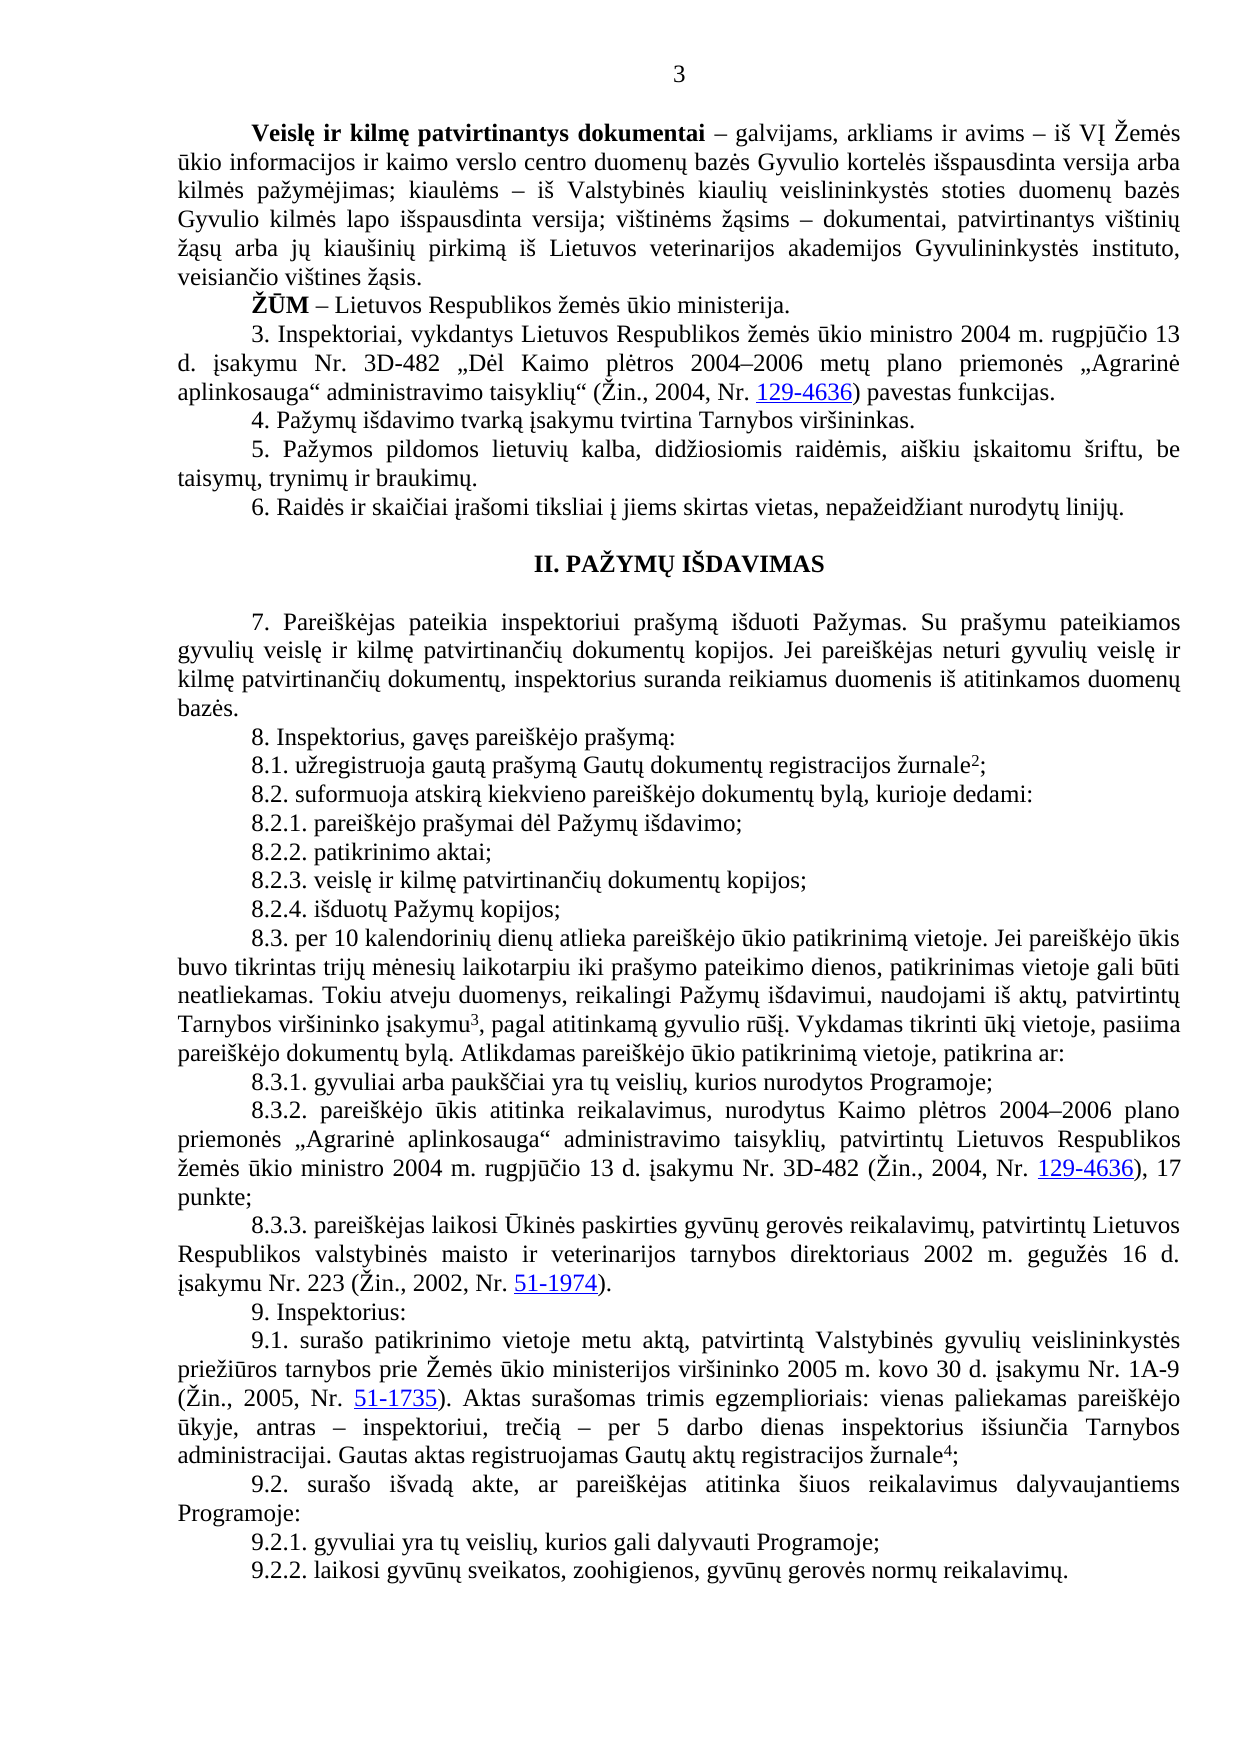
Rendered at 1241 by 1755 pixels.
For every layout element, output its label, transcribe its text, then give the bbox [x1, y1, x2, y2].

text II. PAŽYMŲ IŠDAVIMAS [177, 549, 1181, 578]
text 3. Inspektoriai, vykdantys Lietuvos Respublikos žemės ūkio ministro 2004 m. rugpjūčio 13 d. įsakymu Nr. 3D-482 „Dėl Kaimo plėtros 2004–2006 metų plano priemonės „Agrarinė aplinkosauga“ administravimo taisyklių“ (Žin., 2004, Nr. 129-4636) pavestas funkcijas. [177, 319, 1181, 406]
text 8.2.1. pareiškėjo prašymai dėl Pažymų išdavimo; [177, 808, 1181, 837]
text 8.2.2. patikrinimo aktai; [177, 837, 1181, 866]
text 9.1. surašo patikrinimo vietoje metu aktą, patvirtintą Valstybinės gyvulių veislininkystės priežiūros tarnybos prie žemės ūkio ministerijos viršininko 2005 m. kovo 30 d. įsakymu Nr. 1A-9 (Žin., 2005, Nr. 51-1735). Aktas surašomas trimis egzemplioriais: vienas paliekamas pareiškėjo ūkyje, antras – inspektoriui, trečią – per 5 darbo dienas inspektorius išsiunčia Tarnybos administracijai. Gautas aktas registruojamas Gautų aktų registracijos žurnale4; [177, 1326, 1181, 1469]
text 5. Pažymos pildomos lietuvių kalba, didžiosiomis raidėmis, aiškiu įskaitomu šriftu, be taisymų, trynimų ir braukimų. [177, 434, 1181, 492]
text 9. Inspektorius: [177, 1297, 1181, 1326]
text 8.2.4. išduotų Pažymų kopijos; [177, 894, 1181, 923]
text 9.2.1. gyvuliai yra tų veislių, kurios gali dalyvauti Programoje; [177, 1527, 1181, 1556]
text ŽŪM – Lietuvos Respublikos žemės ūkio ministerija. [177, 291, 1181, 319]
text 8.1. užregistruoja gautą prašymą Gautų dokumentų registracijos žurnale2; [177, 751, 1181, 779]
text 7. Pareiškėjas pateikia inspektoriui prašymą išduoti Pažymas. Su prašymu pateikiamos gyvulių veislę ir kilmę patvirtinančių dokumentų kopijos. Jei pareiškėjas neturi gyvulių veislę ir kilmę patvirtinančių dokumentų, inspektorius suranda reikiamus duomenis iš atitinkamos duomenų bazės. [177, 607, 1181, 722]
text 8.2.3. veislę ir kilmę patvirtinančių dokumentų kopijos; [177, 866, 1181, 894]
text 9.2.2. laikosi gyvūnų sveikatos, zoohigienos, gyvūnų gerovės normų reikalavimų. [177, 1556, 1181, 1584]
text 9.2. surašo išvadą akte, ar pareiškėjas atitinka šiuos reikalavimus dalyvaujantiems Programoje: [177, 1469, 1181, 1527]
text 8.3.2. pareiškėjo ūkis atitinka reikalavimus, nurodytus Kaimo plėtros 2004–2006 plano priemonės „Agrarinė aplinkosauga“ administravimo taisyklių, patvirtintų Lietuvos Respublikos žemės ūkio ministro 2004 m. rugpjūčio 13 d. įsakymu Nr. 3D-482 (Žin., 2004, Nr. 129-4636), 17 punkte; [177, 1096, 1181, 1211]
text 4. Pažymų išdavimo tvarką įsakymu tvirtina Tarnybos viršininkas. [177, 406, 1181, 434]
text 8.3. per 10 kalendorinių dienų atlieka pareiškėjo ūkio patikrinimą vietoje. Jei pareiškėjo ūkis buvo tikrintas trijų mėnesių laikotarpiu iki prašymo pateikimo dienos, patikrinimas vietoje gali būti neatliekamas. Tokiu atveju duomenys, reikalingi Pažymų išdavimui, naudojami iš aktų, patvirtintų Tarnybos viršininko įsakymu3, pagal atitinkamą gyvulio rūšį. Vykdamas tikrinti ūkį vietoje, pasiima pareiškėjo dokumentų bylą. Atlikdamas pareiškėjo ūkio patikrinimą vietoje, patikrina ar: [177, 923, 1181, 1067]
text 8.2. suformuoja atskirą kiekvieno pareiškėjo dokumentų bylą, kurioje dedami: [177, 779, 1181, 808]
text Veislę ir kilmę patvirtinantys dokumentai – galvijams, arkliams ir avims – iš VĮ Žemės ūkio informacijos ir kaimo verslo centro duomenų bazės Gyvulio kortelės išspausdinta versija arba kilmės pažymėjimas; kiaulėms – iš Valstybinės kiaulių veislininkystės stoties duomenų bazės Gyvulio kilmės lapo išspausdinta versija; vištinėms žąsims – dokumentai, patvirtinantys vištinių žąsų arba jų kiaušinių pirkimą iš Lietuvos veterinarijos akademijos Gyvulininkystės instituto, veisiančio vištines žąsis. [177, 118, 1181, 291]
text 6. Raidės ir skaičiai įrašomi tiksliai į jiems skirtas vietas, nepažeidžiant nurodytų linijų. [177, 492, 1181, 521]
text 8.3.1. gyvuliai arba paukščiai yra tų veislių, kurios nurodytos Programoje; [177, 1067, 1181, 1096]
text 8.3.3. pareiškėjas laikosi Ūkinės paskirties gyvūnų gerovės reikalavimų, patvirtintų Lietuvos Respublikos valstybinės maisto ir veterinarijos tarnybos direktoriaus 2002 m. gegužės 16 d. įsakymu Nr. 223 (Žin., 2002, Nr. 51-1974). [177, 1211, 1181, 1297]
text 8. Inspektorius, gavęs pareiškėjo prašymą: [177, 722, 1181, 751]
